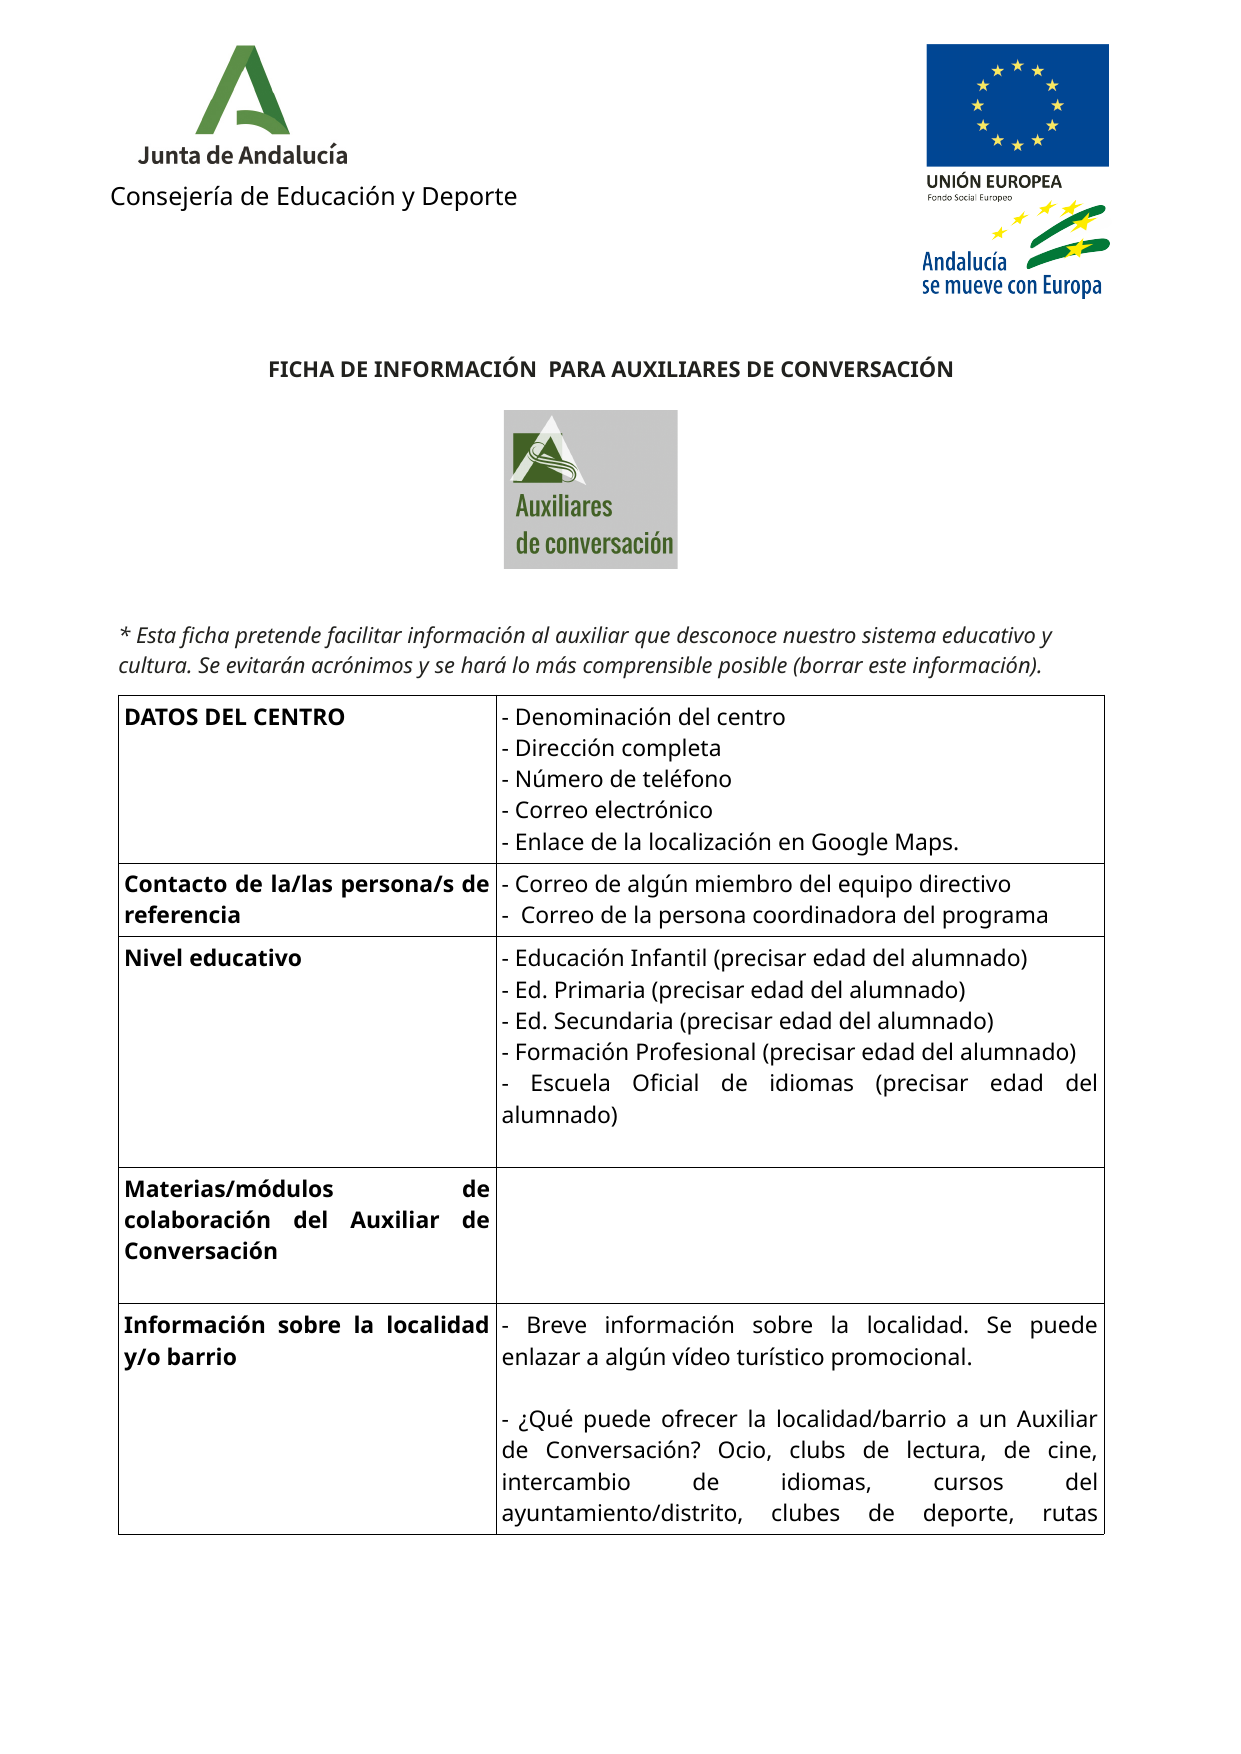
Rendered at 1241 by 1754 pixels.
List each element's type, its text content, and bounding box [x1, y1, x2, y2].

table_cell Contacto de la/las persona/s de referencia [119, 864, 496, 936]
table_cell - Breve información sobre la localidad. Se puede enlazar a algún vídeo turístico promocional. - ¿Qué puede ofrecer la localidad/barrio a un Auxiliar de Conversación? Ocio, clubs de lectura, de cine, intercambio de idiomas, cursos del ayuntamiento/distrito, clubes de deporte, rutas [497, 1304, 1104, 1534]
table_cell Nivel educativo [119, 937, 496, 1167]
table_cell Información sobre la localidad y/o barrio [119, 1304, 496, 1534]
table_cell - Educación Infantil (precisar edad del alumnado) - Ed. Primaria (precisar edad del alumnado) - Ed. Secundaria (precisar edad del alumnado) - Formación Profesional (precisar edad del alumnado) - Escuela Oficial de idiomas (precisar edad del alumnado) [497, 937, 1104, 1167]
text Consejería de Educación y Deporte [110, 178, 577, 212]
picture [118, 30, 367, 178]
table_cell - Correo de algún miembro del equipo directivo - Correo de la persona coordinadora del programa [497, 864, 1104, 936]
table_header - Denominación del centro - Dirección completa - Número de teléfono - Correo electrónico - Enlace de la localización en Google Maps. [497, 696, 1104, 862]
table_cell [497, 1168, 1104, 1303]
text * Esta ficha pretende facilitar información al auxiliar que desconoce nuestro sistema educativo y cultura. Se evitarán acrónimos y se hará lo más comprensible posible (borrar este información). [118, 620, 1104, 680]
table_cell Materias/módulos de colaboración del Auxiliar de Conversación [119, 1168, 496, 1303]
text Ficha de Información para Auxiliares de Conversación [118, 354, 1104, 384]
table_header DATOS DEL CENTRO [119, 696, 496, 862]
picture [922, 44, 1112, 299]
picture [503, 410, 678, 569]
